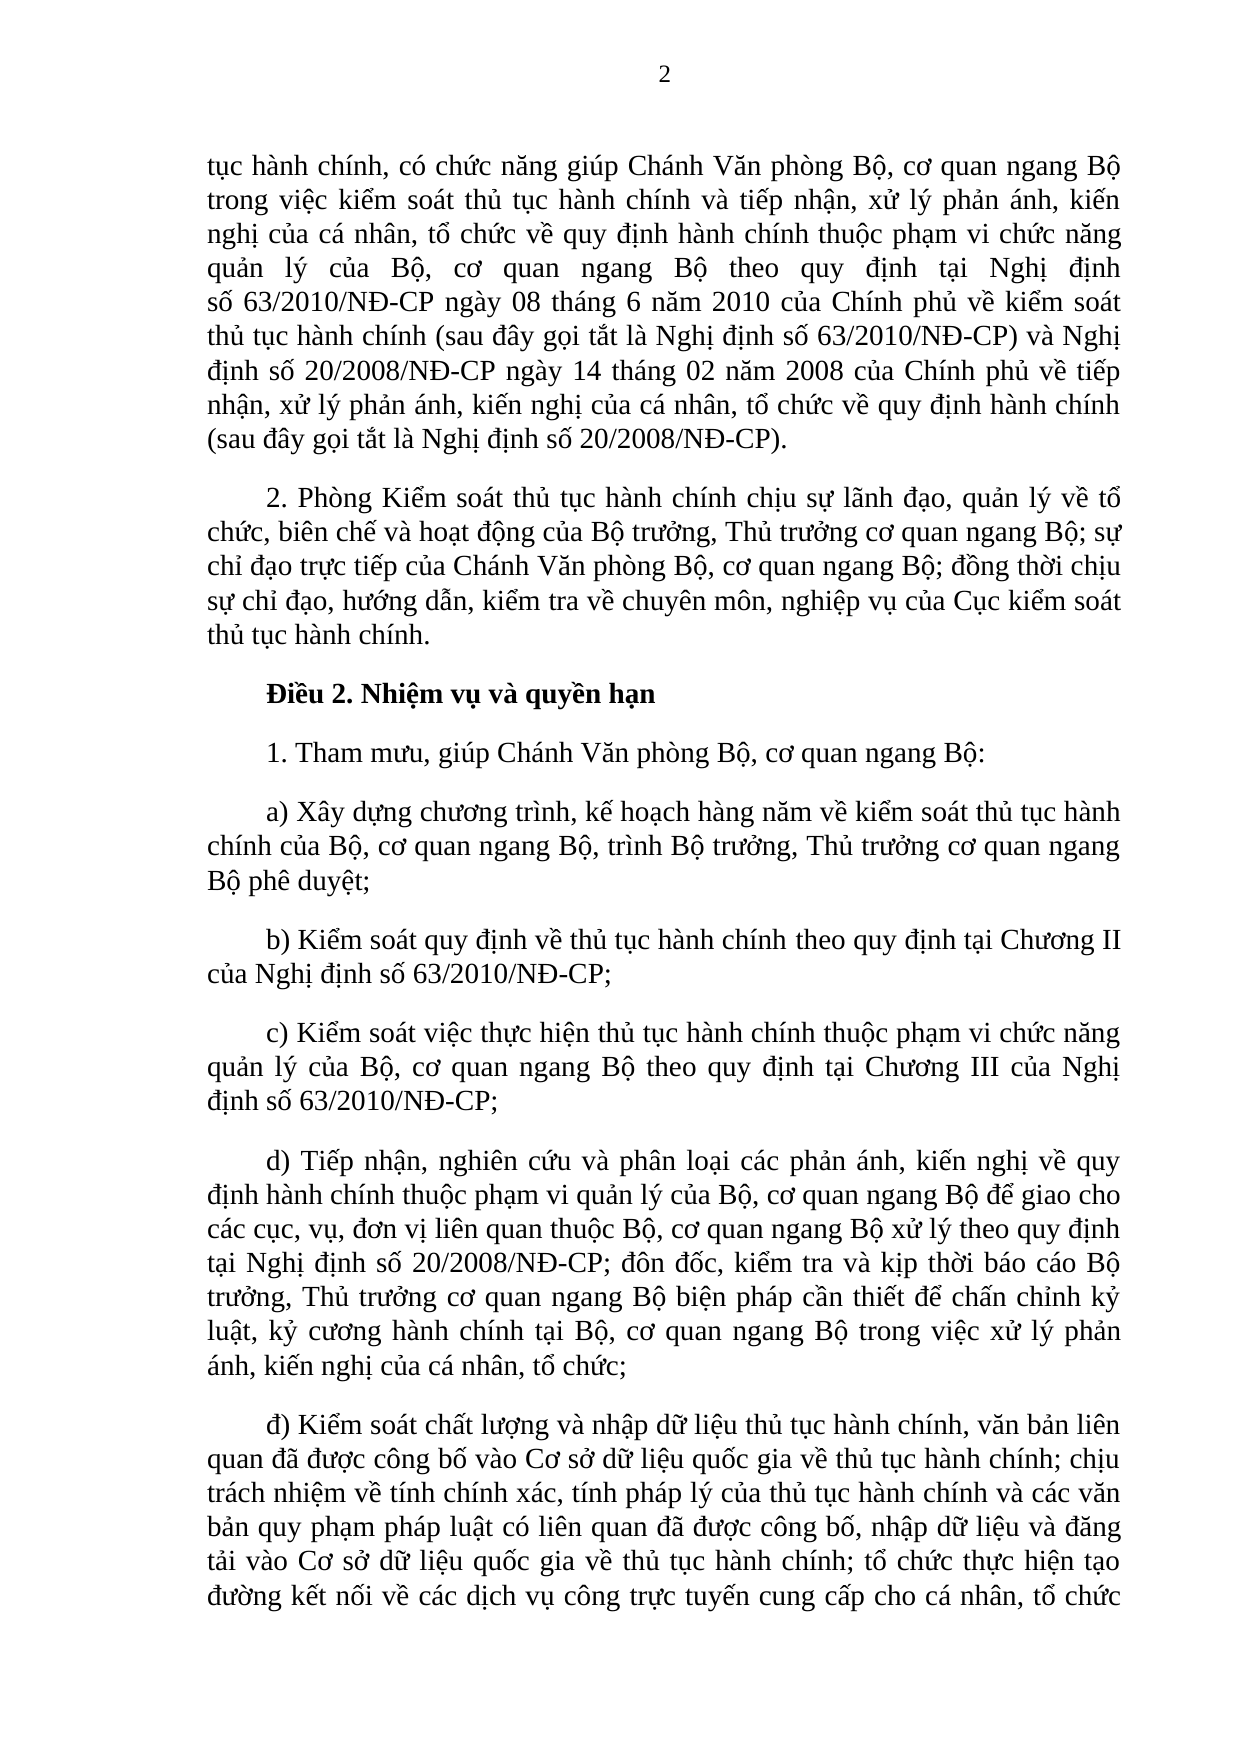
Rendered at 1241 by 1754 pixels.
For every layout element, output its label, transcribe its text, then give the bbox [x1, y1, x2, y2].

text a) Xây dựng chương trình, kế hoạch hàng năm về kiểm soát thủ tục hành chính của Bộ, cơ quan ngang Bộ, trình Bộ trưởng, Thủ trưởng cơ quan ngang Bộ phê duyệt; [207, 794, 1122, 896]
text Điều 2. Nhiệm vụ và quyền hạn [207, 676, 1122, 709]
text đ) Kiểm soát chất lượng và nhập dữ liệu thủ tục hành chính, văn bản liên quan đã được công bố vào Cơ sở dữ liệu quốc gia về thủ tục hành chính; chịu trách nhiệm về tính chính xác, tính pháp lý của thủ tục hành chính và các văn bản quy phạm pháp luật có liên quan đã được công bố, nhập dữ liệu và đăng tải vào Cơ sở dữ liệu quốc gia về thủ tục hành chính; tổ chức thực hiện tạo đường kết nối về các dịch vụ công trực tuyến cung cấp cho cá nhân, tổ chức [207, 1407, 1122, 1611]
text d) Tiếp nhận, nghiên cứu và phân loại các phản ánh, kiến nghị về quy định hành chính thuộc phạm vi quản lý của Bộ, cơ quan ngang Bộ để giao cho các cục, vụ, đơn vị liên quan thuộc Bộ, cơ quan ngang Bộ xử lý theo quy định tại Nghị định số 20/2008/NĐ-CP; đôn đốc, kiểm tra và kịp thời báo cáo Bộ trưởng, Thủ trưởng cơ quan ngang Bộ biện pháp cần thiết để chấn chỉnh kỷ luật, kỷ cương hành chính tại Bộ, cơ quan ngang Bộ trong việc xử lý phản ánh, kiến nghị của cá nhân, tổ chức; [207, 1143, 1122, 1381]
text 2. Phòng Kiểm soát thủ tục hành chính chịu sự lãnh đạo, quản lý về tổ chức, biên chế và hoạt động của Bộ trưởng, Thủ trưởng cơ quan ngang Bộ; sự chỉ đạo trực tiếp của Chánh Văn phòng Bộ, cơ quan ngang Bộ; đồng thời chịu sự chỉ đạo, hướng dẫn, kiểm tra về chuyên môn, nghiệp vụ của Cục kiểm soát thủ tục hành chính. [207, 480, 1122, 650]
text 1. Tham mưu, giúp Chánh Văn phòng Bộ, cơ quan ngang Bộ: [207, 735, 1122, 769]
text tục hành chính, có chức năng giúp Chánh Văn phòng Bộ, cơ quan ngang Bộ trong việc kiểm soát thủ tục hành chính và tiếp nhận, xử lý phản ánh, kiến nghị của cá nhân, tổ chức về quy định hành chính thuộc phạm vi chức năng quản lý của Bộ, cơ quan ngang Bộ theo quy định tại Nghị định số 63/2010/NĐ-CP ngày 08 tháng 6 năm 2010 của Chính phủ về kiểm soát thủ tục hành chính (sau đây gọi tắt là Nghị định số 63/2010/NĐ-CP) và Nghị định số 20/2008/NĐ-CP ngày 14 tháng 02 năm 2008 của Chính phủ về tiếp nhận, xử lý phản ánh, kiến nghị của cá nhân, tổ chức về quy định hành chính (sau đây gọi tắt là Nghị định số 20/2008/NĐ-CP). [207, 148, 1122, 454]
text b) Kiểm soát quy định về thủ tục hành chính theo quy định tại Chương II của Nghị định số 63/2010/NĐ-CP; [207, 922, 1122, 989]
text c) Kiểm soát việc thực hiện thủ tục hành chính thuộc phạm vi chức năng quản lý của Bộ, cơ quan ngang Bộ theo quy định tại Chương III của Nghị định số 63/2010/NĐ-CP; [207, 1015, 1122, 1117]
